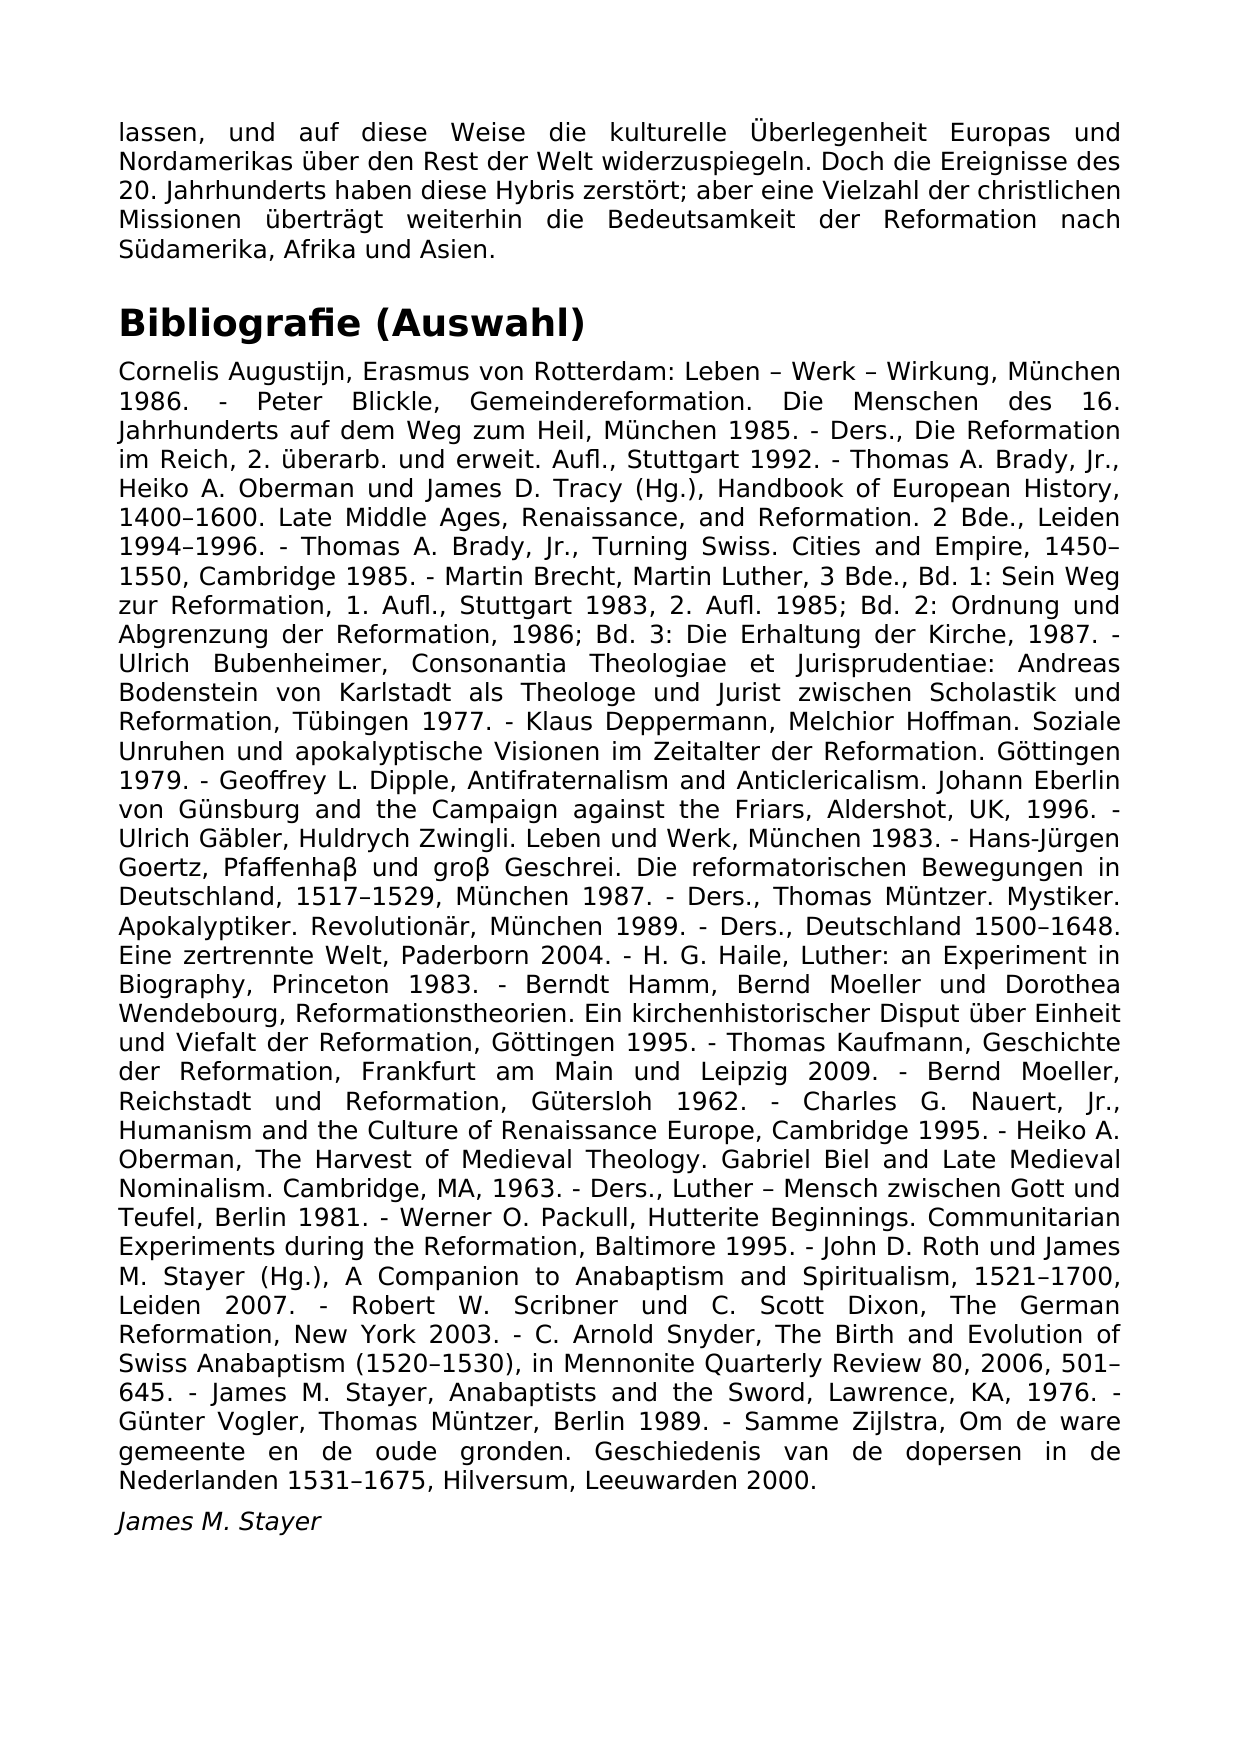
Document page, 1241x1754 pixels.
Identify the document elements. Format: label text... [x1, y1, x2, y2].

text James M. Stayer [118, 1508, 1122, 1537]
subtitle Bibliografie (Auswahl) [118, 301, 1122, 345]
text Cornelis Augustijn, Erasmus von Rotterdam: Leben – Werk – Wirkung, München 1986. - Peter Blickle, Gemeindereformation. Die Menschen des 16. Jahrhunderts auf dem Weg zum Heil, München 1985. - Ders., Die Reformation im Reich, 2. überarb. und erweit. Aufl., Stuttgart 1992. - Thomas A. Brady, Jr., Heiko A. Oberman und James D. Tracy (Hg.), Handbook of European History, 1400–1600. Late Middle Ages, Renaissance, and Reformation. 2 Bde., Leiden 1994–1996. - Thomas A. Brady, Jr., Turning Swiss. Cities and Empire, 1450–1550, Cambridge 1985. - Martin Brecht, Martin Luther, 3 Bde., Bd. 1: Sein Weg zur Reformation, 1. Aufl., Stuttgart 1983, 2. Aufl. 1985; Bd. 2: Ordnung und Abgrenzung der Reformation, 1986; Bd. 3: Die Erhaltung der Kirche, 1987. - Ulrich Bubenheimer, Consonantia Theologiae et Jurisprudentiae: Andreas Bodenstein von Karlstadt als Theologe und Jurist zwischen Scholastik und Reformation, Tübingen 1977. - Klaus Deppermann, Melchior Hoffman. Soziale Unruhen und apokalyptische Visionen im Zeitalter der Reformation. Gӧttingen 1979. - Geoffrey L. Dipple, Antifraternalism and Anticlericalism. Johann Eberlin von Günsburg and the Campaign against the Friars, Aldershot, UK, 1996. - Ulrich Gäbler, Huldrych Zwingli. Leben und Werk, München 1983. - Hans-Jürgen Goertz, Pfaffenhaβ und groβ Geschrei. Die reformatorischen Bewegungen in Deutschland, 1517–1529, München 1987. - Ders., Thomas Müntzer. Mystiker. Apokalyptiker. Revolutionär, München 1989. - Ders., Deutschland 1500–1648. Eine zertrennte Welt, Paderborn 2004. - H. G. Haile, Luther: an Experiment in Biography, Princeton 1983. - Berndt Hamm, Bernd Moeller und Dorothea Wendebourg, Reformationstheorien. Ein kirchenhistorischer Disput über Einheit und Viefalt der Reformation, Göttingen 1995. - Thomas Kaufmann, Geschichte der Reformation, Frankfurt am Main und Leipzig 2009. - Bernd Moeller, Reichstadt und Reformation, Gütersloh 1962. - Charles G. Nauert, Jr., Humanism and the Culture of Renaissance Europe, Cambridge 1995. - Heiko A. Oberman, The Harvest of Medieval Theology. Gabriel Biel and Late Medieval Nominalism. Cambridge, MA, 1963. - Ders., Luther – Mensch zwischen Gott und Teufel, Berlin 1981. - Werner O. Packull, Hutterite Beginnings. Communitarian Experiments during the Reformation, Baltimore 1995. - John D. Roth und James M. Stayer (Hg.), A Companion to Anabaptism and Spiritualism, 1521–1700, Leiden 2007. - Robert W. Scribner und C. Scott Dixon, The German Reformation, New York 2003. - C. Arnold Snyder, The Birth and Evolution of Swiss Anabaptism (1520–1530), in Mennonite Quarterly Review 80, 2006, 501–645. - James M. Stayer, Anabaptists and the Sword, Lawrence, KA, 1976. - Günter Vogler, Thomas Müntzer, Berlin 1989. - Samme Zijlstra, Om de ware gemeente en de oude gronden. Geschiedenis van de dopersen in de Nederlanden 1531–1675, Hilversum, Leeuwarden 2000. [118, 358, 1122, 1495]
text lassen, und auf diese Weise die kulturelle Überlegenheit Europas und Nordamerikas über den Rest der Welt widerzuspiegeln. Doch die Ereignisse des 20. Jahrhunderts haben diese Hybris zerstört; aber eine Vielzahl der christlichen Missionen überträgt weiterhin die Bedeutsamkeit der Reformation nach Südamerika, Afrika und Asien. [118, 118, 1122, 264]
